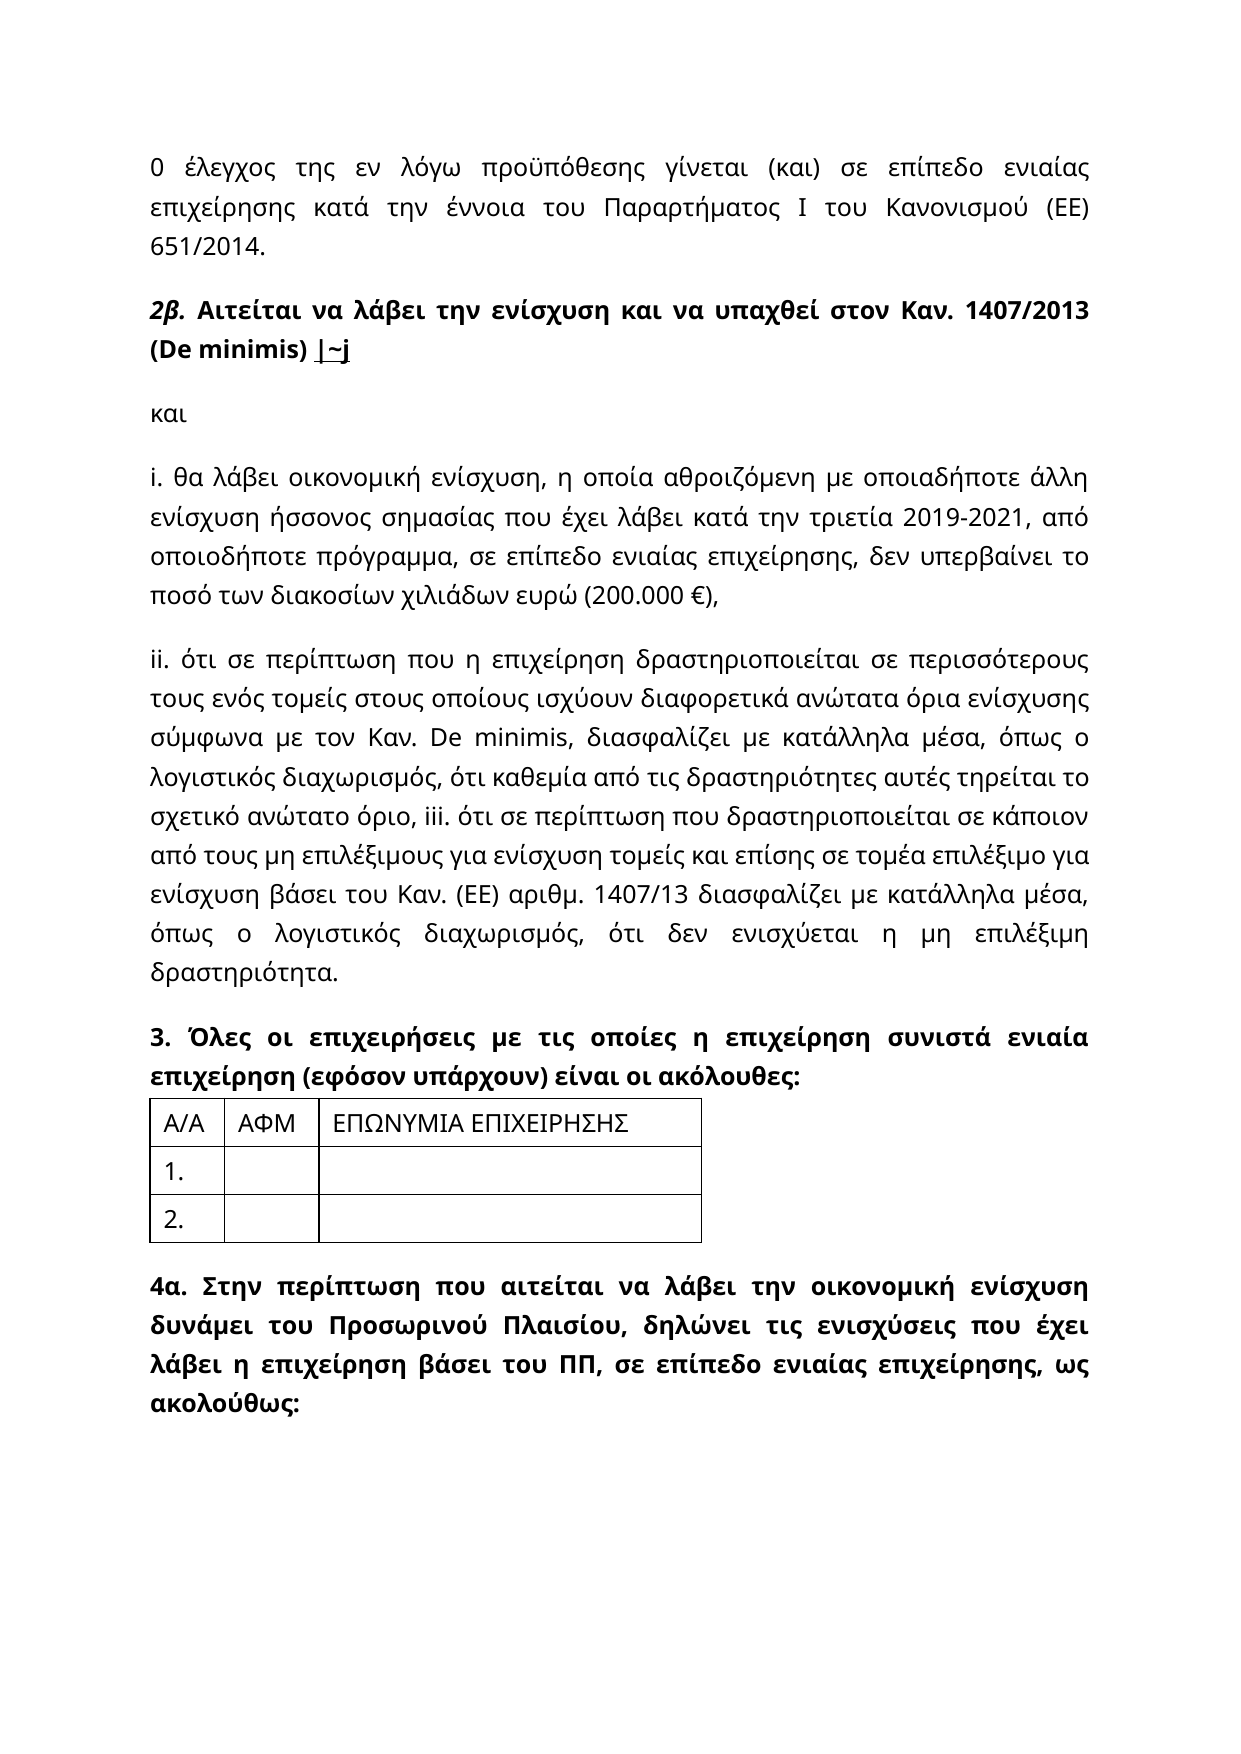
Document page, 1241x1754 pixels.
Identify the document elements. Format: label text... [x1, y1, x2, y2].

table_cell [225, 1195, 318, 1242]
text ii. ότι σε περίπτωση που η επιχείρηση δραστηριοποιείται σε περισσότερους τους ενός τομείς στους οποίους ισχύουν διαφορετικά ανώτατα όρια ενίσχυσης σύμφωνα με τον Καν. De minimis, διασφαλίζει με κατάλληλα μέσα, όπως ο λογιστικός διαχωρισμός, ότι καθεμία από τις δραστηριότητες αυτές τηρείται το σχετικό ανώτατο όριο, iii. ότι σε περίπτωση που δραστηριοποιείται σε κάποιον από τους μη επιλέξιμους για ενίσχυση τομείς και επίσης σε τομέα επιλέξιμο για ενίσχυση βάσει του Καν. (ΕΕ) αριθμ. 1407/13 διασφαλίζει με κατάλληλα μέσα, όπως ο λογιστικός διαχωρισμός, ότι δεν ενισχύεται η μη επιλέξιμη δραστηριότητα. [150, 642, 1090, 989]
table_header ΑΦΜ [225, 1099, 318, 1146]
text i. θα λάβει οικονομική ενίσχυση, η οποία αθροιζόμενη με οποιαδήποτε άλλη ενίσχυση ήσσονος σημασίας που έχει λάβει κατά την τριετία 2019-2021, από οποιοδήποτε πρόγραμμα, σε επίπεδο ενιαίας επιχείρησης, δεν υπερβαίνει το ποσό των διακοσίων χιλιάδων ευρώ (200.000 €), [150, 460, 1090, 612]
table_cell 1. [151, 1147, 224, 1194]
text 3. Όλες οι επιχειρήσεις με τις οποίες η επιχείρηση συνιστά ενιαία επιχείρηση (εφόσον υπάρχουν) είναι οι ακόλουθες: [150, 1019, 1090, 1092]
text 4α. Στην περίπτωση που αιτείται να λάβει την οικονομική ενίσχυση δυνάμει του Προσωρινού Πλαισίου, δηλώνει τις ενισχύσεις που έχει λάβει η επιχείρηση βάσει του ΠΠ, σε επίπεδο ενιαίας επιχείρησης, ως ακολούθως: [150, 1268, 1090, 1420]
text 2β. Αιτείται να λάβει την ενίσχυση και να υπαχθεί στον Καν. 1407/2013 (De minimis) |~j [150, 292, 1090, 366]
table_cell [320, 1195, 701, 1242]
text και [150, 396, 1090, 430]
table_header Α/Α [151, 1099, 224, 1146]
table_cell [320, 1147, 701, 1194]
table_cell [225, 1147, 318, 1194]
table_header ΕΠΩΝΥΜΙΑ ΕΠΙΧΕΙΡΗΣΗΣ [320, 1099, 701, 1146]
text 0 έλεγχος της εν λόγω προϋπόθεσης γίνεται (και) σε επίπεδο ενιαίας επιχείρησης κατά την έννοια του Παραρτήματος Ι του Κανονισμού (ΕΕ) 651/2014. [150, 150, 1090, 262]
table_cell 2. [151, 1195, 224, 1242]
